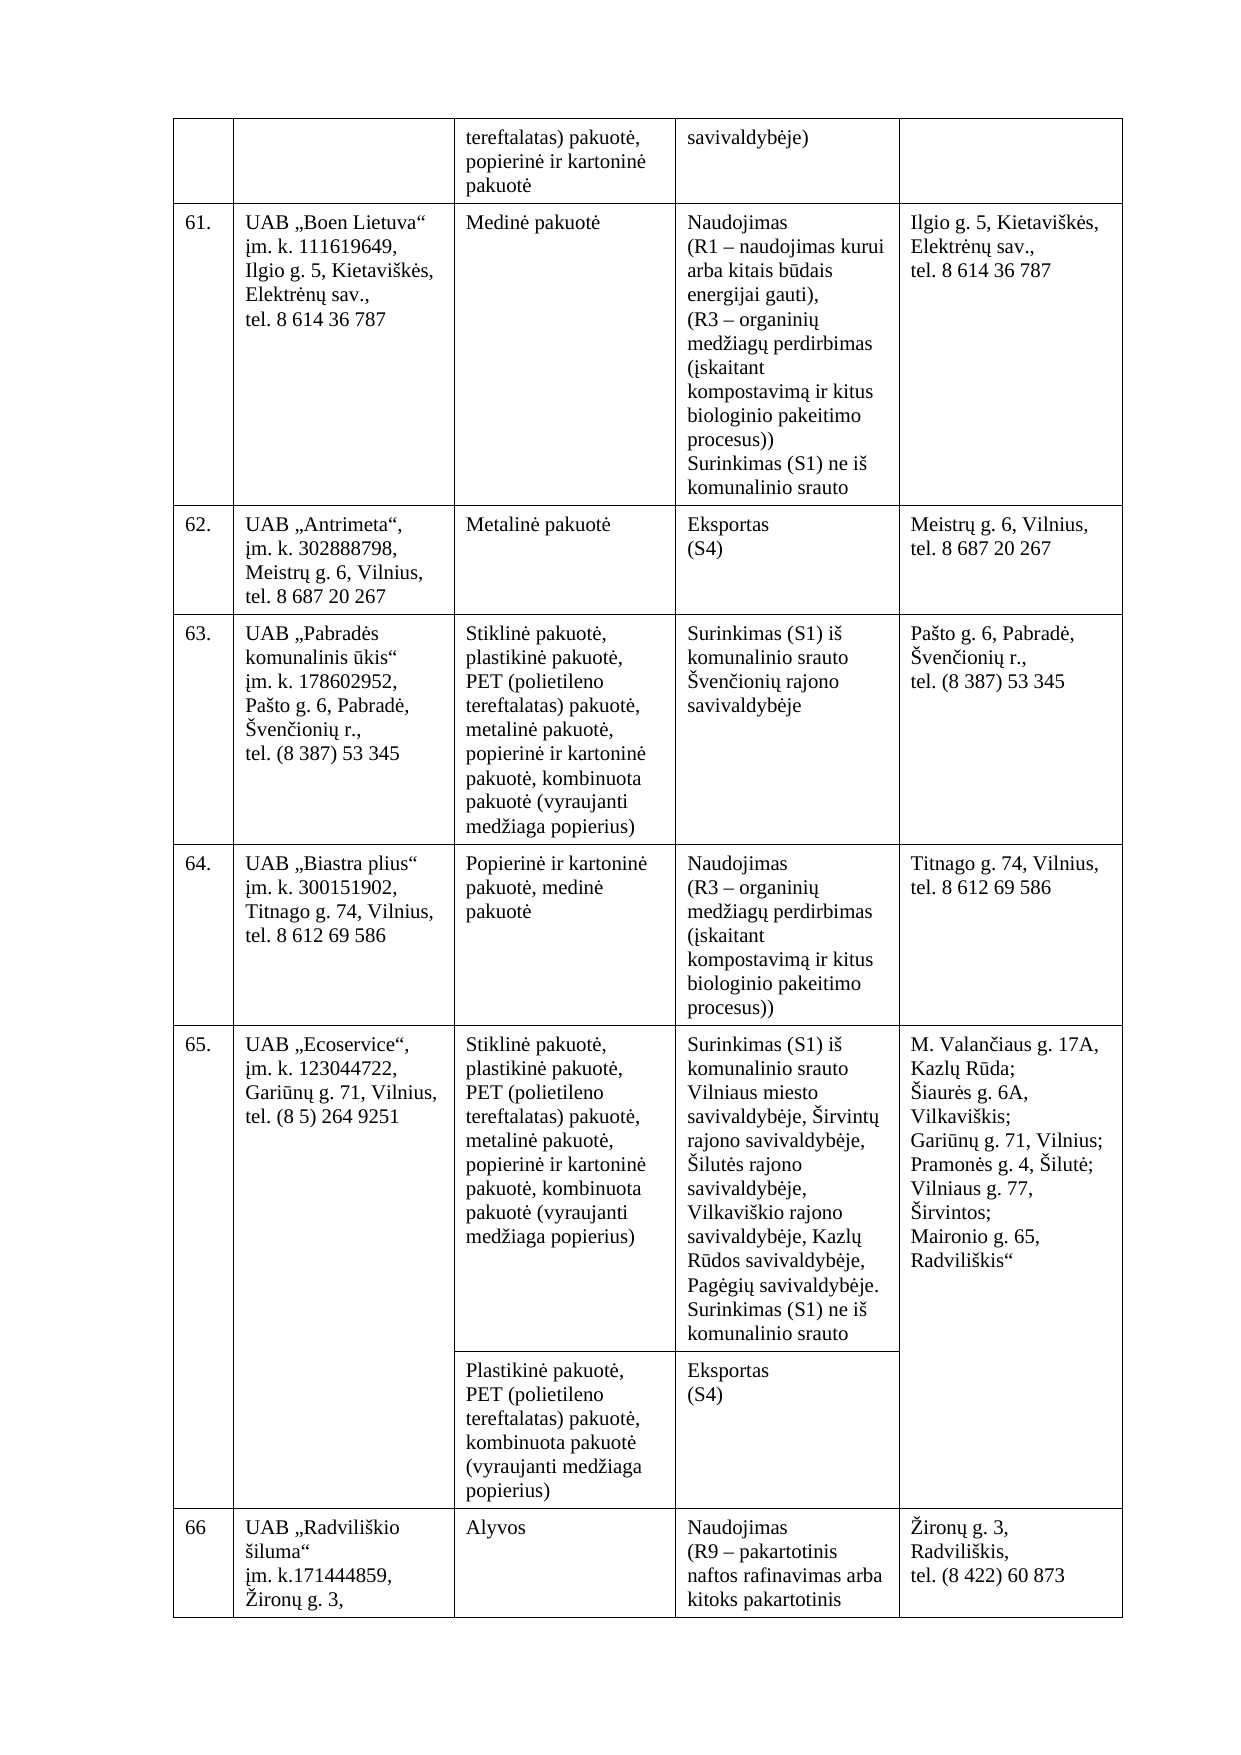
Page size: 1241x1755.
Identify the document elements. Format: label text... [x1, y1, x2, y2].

table_cell UAB „Boen Lietuva“ įm. k. 111619649, Ilgio g. 5, Kietaviškės, Elektrėnų sav., tel. 8 614 36 787 [234, 204, 454, 505]
table_cell Žironų g. 3, Radviliškis, tel. (8 422) 60 873 [900, 1509, 1122, 1617]
table_cell Medinė pakuotė [455, 204, 675, 505]
table_cell Stiklinė pakuotė, plastikinė pakuotė, PET (polietileno tereftalatas) pakuotė, metalinė pakuotė, popierinė ir kartoninė pakuotė, kombinuota pakuotė (vyraujanti medžiaga popierius) [455, 1026, 675, 1351]
table_cell 62. [174, 506, 233, 614]
table_cell Surinkimas (S1) iš komunalinio srauto Vilniaus miesto savivaldybėje, Širvintų rajono savivaldybėje, Šilutės rajono savivaldybėje, Vilkaviškio rajono savivaldybėje, Kazlų Rūdos savivaldybėje, Pagėgių savivaldybėje. Surinkimas (S1) ne iš komunalinio srauto [676, 1026, 899, 1351]
table_cell Metalinė pakuotė [455, 506, 675, 614]
table_cell Eksportas (S4) [676, 506, 899, 614]
table_cell UAB „Radviliškio šiluma“ įm. k.171444859, Žironų g. 3, [234, 1509, 454, 1617]
table_cell UAB „Pabradės komunalinis ūkis“ įm. k. 178602952, Pašto g. 6, Pabradė, Švenčionių r., tel. (8 387) 53 345 [234, 615, 454, 843]
table_cell Ilgio g. 5, Kietaviškės, Elektrėnų sav., tel. 8 614 36 787 [900, 204, 1122, 505]
table_cell Eksportas (S4) [676, 1352, 899, 1508]
table_cell 65. [174, 1026, 233, 1508]
table_cell Stiklinė pakuotė, plastikinė pakuotė, PET (polietileno tereftalatas) pakuotė, metalinė pakuotė, popierinė ir kartoninė pakuotė, kombinuota pakuotė (vyraujanti medžiaga popierius) [455, 615, 675, 843]
table_cell [174, 119, 233, 203]
table_cell UAB „Biastra plius“ įm. k. 300151902, Titnago g. 74, Vilnius, tel. 8 612 69 586 [234, 845, 454, 1025]
table_cell savivaldybėje) [676, 119, 899, 203]
table_cell Naudojimas (R1 – naudojimas kurui arba kitais būdais energijai gauti), (R3 – organinių medžiagų perdirbimas (įskaitant kompostavimą ir kitus biologinio pakeitimo procesus)) Surinkimas (S1) ne iš komunalinio srauto [676, 204, 899, 505]
table_cell Meistrų g. 6, Vilnius, tel. 8 687 20 267 [900, 506, 1122, 614]
table_cell UAB „Ecoservice“, įm. k. 123044722, Gariūnų g. 71, Vilnius, tel. (8 5) 264 9251 [234, 1026, 454, 1508]
table_cell M. Valančiaus g. 17A, Kazlų Rūda; Šiaurės g. 6A, Vilkaviškis; Gariūnų g. 71, Vilnius; Pramonės g. 4, Šilutė; Vilniaus g. 77, Širvintos; Maironio g. 65, Radviliškis“ [900, 1026, 1122, 1508]
table_cell 66 [174, 1509, 233, 1617]
table_cell Surinkimas (S1) iš komunalinio srauto Švenčionių rajono savivaldybėje [676, 615, 899, 843]
table_cell Naudojimas (R9 – pakartotinis naftos rafinavimas arba kitoks pakartotinis [676, 1509, 899, 1617]
table_cell [234, 119, 454, 203]
table_cell 63. [174, 615, 233, 843]
table_cell 64. [174, 845, 233, 1025]
table_cell Naudojimas (R3 – organinių medžiagų perdirbimas (įskaitant kompostavimą ir kitus biologinio pakeitimo procesus)) [676, 845, 899, 1025]
table_cell Titnago g. 74, Vilnius, tel. 8 612 69 586 [900, 845, 1122, 1025]
table_cell Popierinė ir kartoninė pakuotė, medinė pakuotė [455, 845, 675, 1025]
table_cell [900, 119, 1122, 203]
table_cell Alyvos [455, 1509, 675, 1617]
table_cell Pašto g. 6, Pabradė, Švenčionių r., tel. (8 387) 53 345 [900, 615, 1122, 843]
table_cell Plastikinė pakuotė, PET (polietileno tereftalatas) pakuotė, kombinuota pakuotė (vyraujanti medžiaga popierius) [455, 1352, 675, 1508]
table_cell 61. [174, 204, 233, 505]
table_cell tereftalatas) pakuotė, popierinė ir kartoninė pakuotė [455, 119, 675, 203]
table_cell UAB „Antrimeta“, įm. k. 302888798, Meistrų g. 6, Vilnius, tel. 8 687 20 267 [234, 506, 454, 614]
